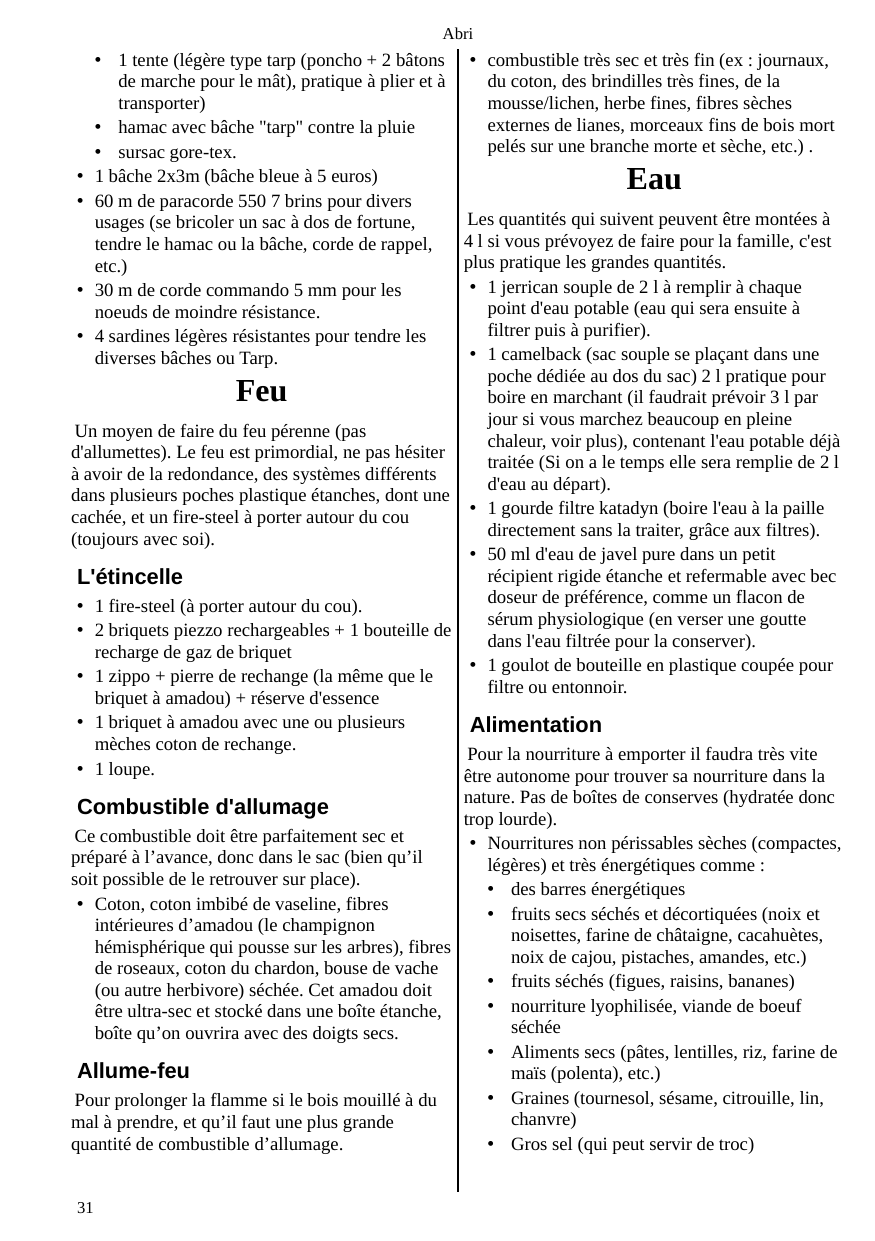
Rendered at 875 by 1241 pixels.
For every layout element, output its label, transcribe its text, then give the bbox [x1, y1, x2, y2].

subtitle Allume-feu [77, 1058, 452, 1083]
list 1 camelback (sac souple se plaçant dans une poche dédiée au dos du sac) 2 l pratique pour boire en marchant (il faudrait prévoir 3 l par jour si vous marchez beaucoup en pleine chaleur, voir plus), contenant l'eau potable déjà traitée (Si on a le temps elle sera remplie de 2 l d'eau au départ). [469, 343, 844, 494]
list 1 zippo + pierre de rechange (la même que le briquet à amadou) + réserve d'essence [77, 665, 452, 708]
subtitle Feu [71, 371, 452, 408]
subtitle Combustible d'allumage [77, 794, 452, 819]
text Ce combustible doit être parfaitement sec et préparé à l’avance, donc dans le sac (bien qu’il soit possible de le retrouver sur place). [71, 825, 452, 889]
subtitle Eau [463, 159, 844, 196]
text Un moyen de faire du feu pérenne (pas d'allumettes). Le feu est primordial, ne pas hésiter à avoir de la redondance, des systèmes différents dans plusieurs poches plastique étanches, dont une cachée, et un fire-steel à porter autour du cou (toujours avec soi). [71, 420, 452, 549]
list 1 jerrican souple de 2 l à remplir à chaque point d'eau potable (eau qui sera ensuite à filtrer puis à purifier). [469, 276, 844, 340]
list fruits séchés (figues, raisins, bananes) [487, 970, 844, 992]
subtitle L'étincelle [77, 564, 452, 589]
list Graines (tournesol, sésame, citrouille, lin, chanvre) [487, 1087, 844, 1130]
list Aliments secs (pâtes, lentilles, riz, farine de maïs (polenta), etc.) [487, 1041, 844, 1084]
list fruits secs séchés et décortiquées (noix et noisettes, farine de châtaigne, cacahuètes, noix de cajou, pistaches, amandes, etc.) [487, 903, 844, 967]
text Les quantités qui suivent peuvent être montées à 4 l si vous prévoyez de faire pour la famille, c'est plus pratique les grandes quantités. [463, 208, 844, 273]
list 1 briquet à amadou avec une ou plusieurs mèches coton de rechange. [77, 711, 452, 754]
subtitle Alimentation [469, 712, 844, 737]
list 4 sardines légères résistantes pour tendre les diverses bâches ou Tarp. [77, 325, 452, 368]
list 1 fire-steel (à porter autour du cou). [77, 595, 452, 616]
list Gros sel (qui peut servir de troc) [487, 1133, 844, 1154]
list combustible très sec et très fin (ex : journaux, du coton, des brindilles très fines, de la mousse/lichen, herbe fines, fibres sèches externes de lianes, morceaux fins de bois mort pelés sur une branche morte et sèche, etc.) . [469, 49, 844, 157]
list Nourritures non périssables sèches (compactes, légères) et très énergétiques comme : [469, 832, 844, 875]
text Pour prolonger la flamme si le bois mouillé à du mal à prendre, et qu’il faut une plus grande quantité de combustible d’allumage. [71, 1089, 452, 1154]
list nourriture lyophilisée, viande de boeuf séchée [487, 995, 844, 1038]
list 60 m de paracorde 550 7 brins pour divers usages (se bricoler un sac à dos de fortune, tendre le hamac ou la bâche, corde de rappel, etc.) [77, 190, 452, 276]
list 1 gourde filtre katadyn (boire l'eau à la paille directement sans la traiter, grâce aux filtres). [469, 497, 844, 540]
list sursac gore-tex. [94, 141, 452, 162]
list 1 goulot de bouteille en plastique coupée pour filtre ou entonnoir. [469, 654, 844, 697]
list des barres énergétiques [487, 878, 844, 900]
list 30 m de corde commando 5 mm pour les noeuds de moindre résistance. [77, 279, 452, 322]
list 2 briquets piezzo rechargeables + 1 bouteille de recharge de gaz de briquet [77, 619, 452, 662]
list 50 ml d'eau de javel pure dans un petit récipient rigide étanche et refermable avec bec doseur de préférence, comme un flacon de sérum physiologique (en verser une goutte dans l'eau filtrée pour la conserver). [469, 543, 844, 651]
text Pour la nourriture à emporter il faudra très vite être autonome pour trouver sa nourriture dans la nature. Pas de boîtes de conserves (hydratée donc trop lourde). [463, 743, 844, 829]
list 1 tente (légère type tarp (poncho + 2 bâtons de marche pour le mât), pratique à plier et à transporter) [94, 49, 452, 113]
list 1 bâche 2x3m (bâche bleue à 5 euros) [77, 165, 452, 187]
list Coton, coton imbibé de vaseline, fibres intérieures d’amadou (le champignon hémisphérique qui pousse sur les arbres), fibres de roseaux, coton du chardon, bouse de vache (ou autre herbivore) séchée. Cet amadou doit être ultra-sec et stocké dans une boîte étanche, boîte qu’on ouvrira avec des doigts secs. [77, 892, 452, 1043]
list hamac avec bâche "tarp" contre la pluie [94, 116, 452, 138]
list 1 loupe. [77, 757, 452, 779]
